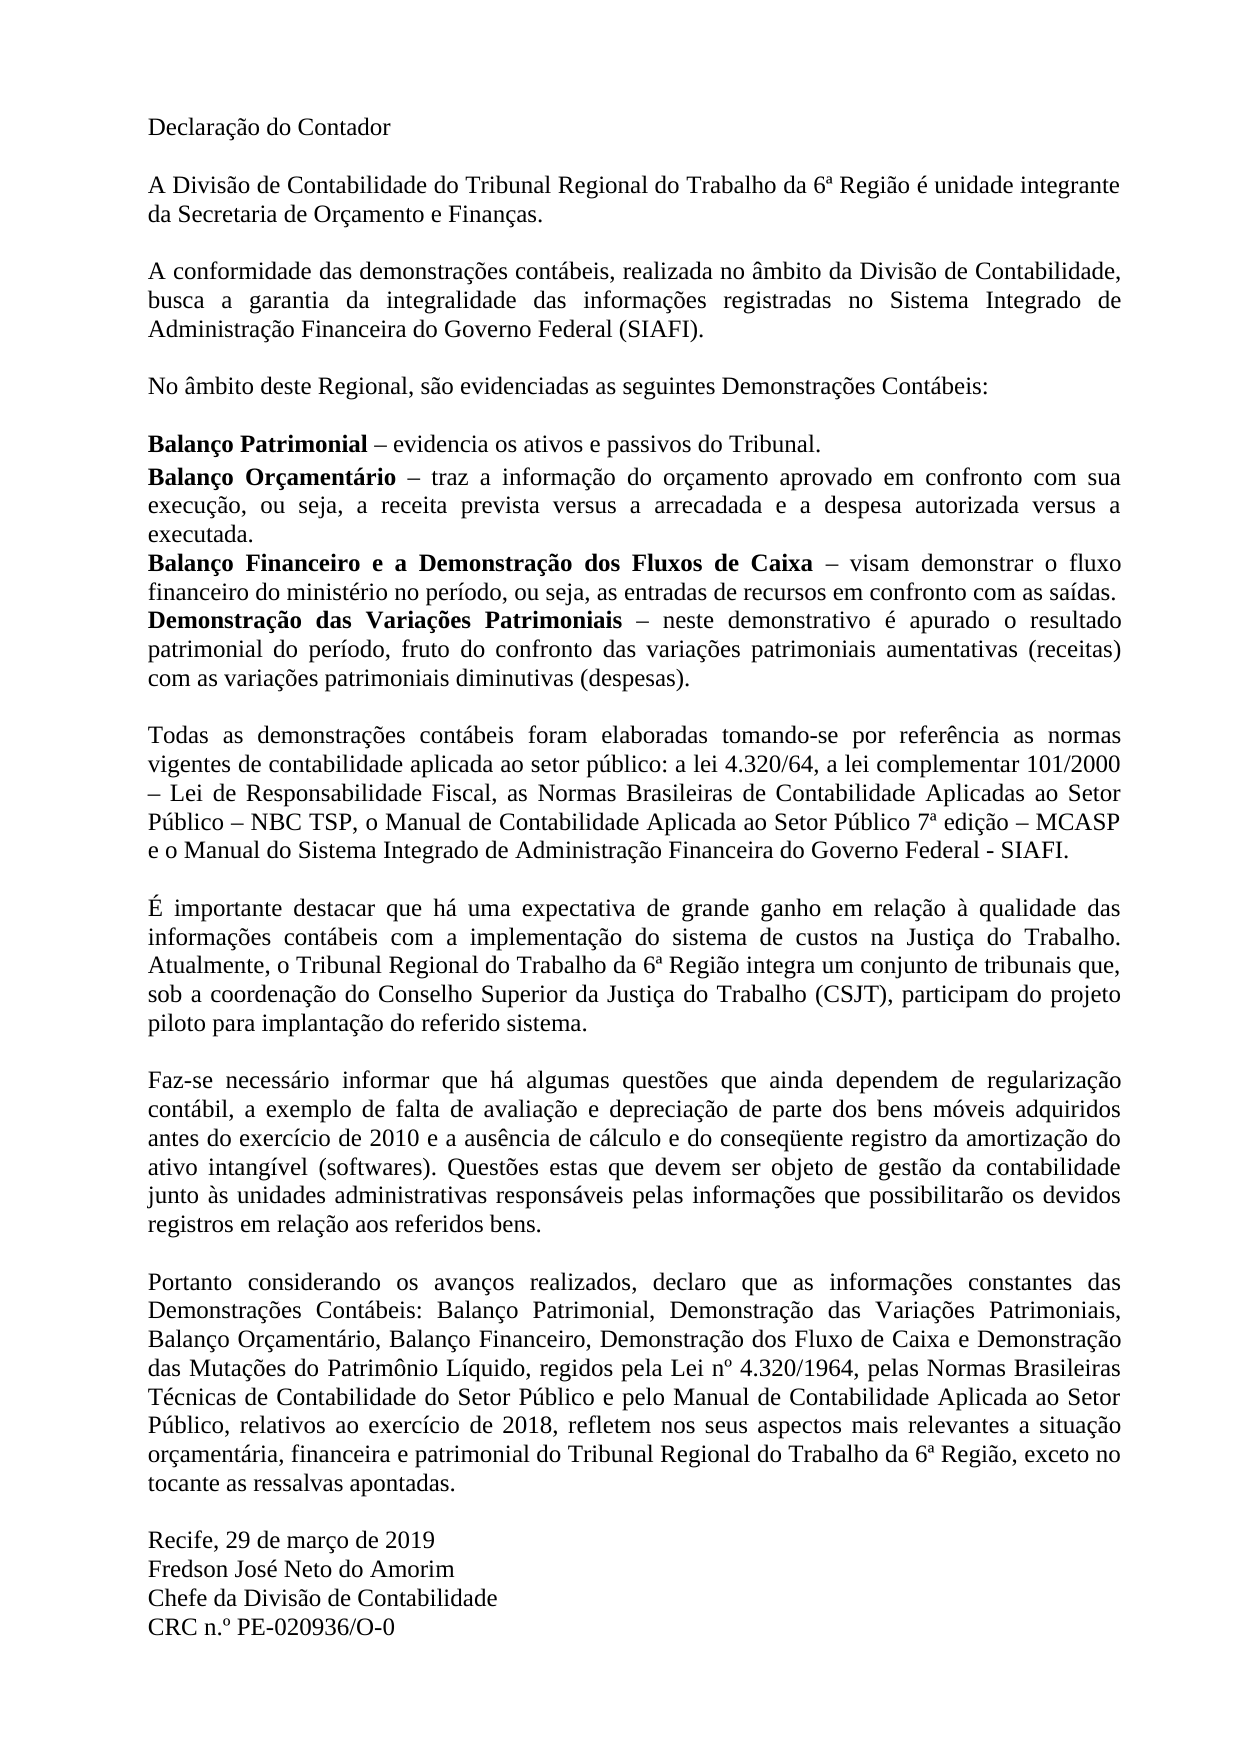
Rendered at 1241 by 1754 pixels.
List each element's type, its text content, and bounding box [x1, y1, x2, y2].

text Recife, 29 de março de 2019 [148, 1525, 1122, 1554]
text Balanço Patrimonial – evidencia os ativos e passivos do Tribunal. [148, 429, 1122, 457]
text Portanto considerando os avanços realizados, declaro que as informações constantes das Demonstrações Contábeis: Balanço Patrimonial, Demonstração das Variações Patrimoniais, Balanço Orçamentário, Balanço Financeiro, Demonstração dos Fluxo de Caixa e Demonstração das Mutações do Patrimônio Líquido, regidos pela Lei nº 4.320/1964, pelas Normas Brasileiras Técnicas de Contabilidade do Setor Público e pelo Manual de Contabilidade Aplicada ao Setor Público, relativos ao exercício de 2018, refletem nos seus aspectos mais relevantes a situação orçamentária, financeira e patrimonial do Tribunal Regional do Trabalho da 6ª Região, exceto no tocante as ressalvas apontadas. [148, 1267, 1122, 1497]
text Todas as demonstrações contábeis foram elaboradas tomando-se por referência as normas vigentes de contabilidade aplicada ao setor público: a lei 4.320/64, a lei complementar 101/2000 – Lei de Responsabilidade Fiscal, as Normas Brasileiras de Contabilidade Aplicadas ao Setor Público – NBC TSP, o Manual de Contabilidade Aplicada ao Setor Público 7ª edição – MCASP e o Manual do Sistema Integrado de Administração Financeira do Governo Federal - SIAFI. [148, 720, 1122, 864]
text Fredson José Neto do Amorim [148, 1554, 1122, 1583]
text A Divisão de Contabilidade do Tribunal Regional do Trabalho da 6ª Região é unidade integrante da Secretaria de Orçamento e Finanças. [148, 170, 1122, 227]
text Chefe da Divisão de Contabilidade [148, 1583, 1122, 1612]
text Balanço Financeiro e a Demonstração dos Fluxos de Caixa – visam demonstrar o fluxo financeiro do ministério no período, ou seja, as entradas de recursos em confronto com as saídas. [148, 548, 1122, 605]
text Declaração do Contador [148, 112, 1122, 141]
text A conformidade das demonstrações contábeis, realizada no âmbito da Divisão de Contabilidade, busca a garantia da integralidade das informações registradas no Sistema Integrado de Administração Financeira do Governo Federal (SIAFI). [148, 256, 1122, 342]
text Balanço Orçamentário – traz a informação do orçamento aprovado em confronto com sua execução, ou seja, a receita prevista versus a arrecadada e a despesa autorizada versus a executada. [148, 462, 1122, 548]
text É importante destacar que há uma expectativa de grande ganho em relação à qualidade das informações contábeis com a implementação do sistema de custos na Justiça do Trabalho. Atualmente, o Tribunal Regional do Trabalho da 6ª Região integra um conjunto de tribunais que, sob a coordenação do Conselho Superior da Justiça do Trabalho (CSJT), participam do projeto piloto para implantação do referido sistema. [148, 893, 1122, 1037]
text Demonstração das Variações Patrimoniais – neste demonstrativo é apurado o resultado patrimonial do período, fruto do confronto das variações patrimoniais aumentativas (receitas) com as variações patrimoniais diminutivas (despesas). [148, 605, 1122, 692]
text No âmbito deste Regional, são evidenciadas as seguintes Demonstrações Contábeis: [148, 371, 1122, 400]
text CRC n.º PE-020936/O-0 [148, 1612, 1122, 1640]
text Faz-se necessário informar que há algumas questões que ainda dependem de regularização contábil, a exemplo de falta de avaliação e depreciação de parte dos bens móveis adquiridos antes do exercício de 2010 e a ausência de cálculo e do conseqüente registro da amortização do ativo intangível (softwares). Questões estas que devem ser objeto de gestão da contabilidade junto às unidades administrativas responsáveis pelas informações que possibilitarão os devidos registros em relação aos referidos bens. [148, 1065, 1122, 1238]
